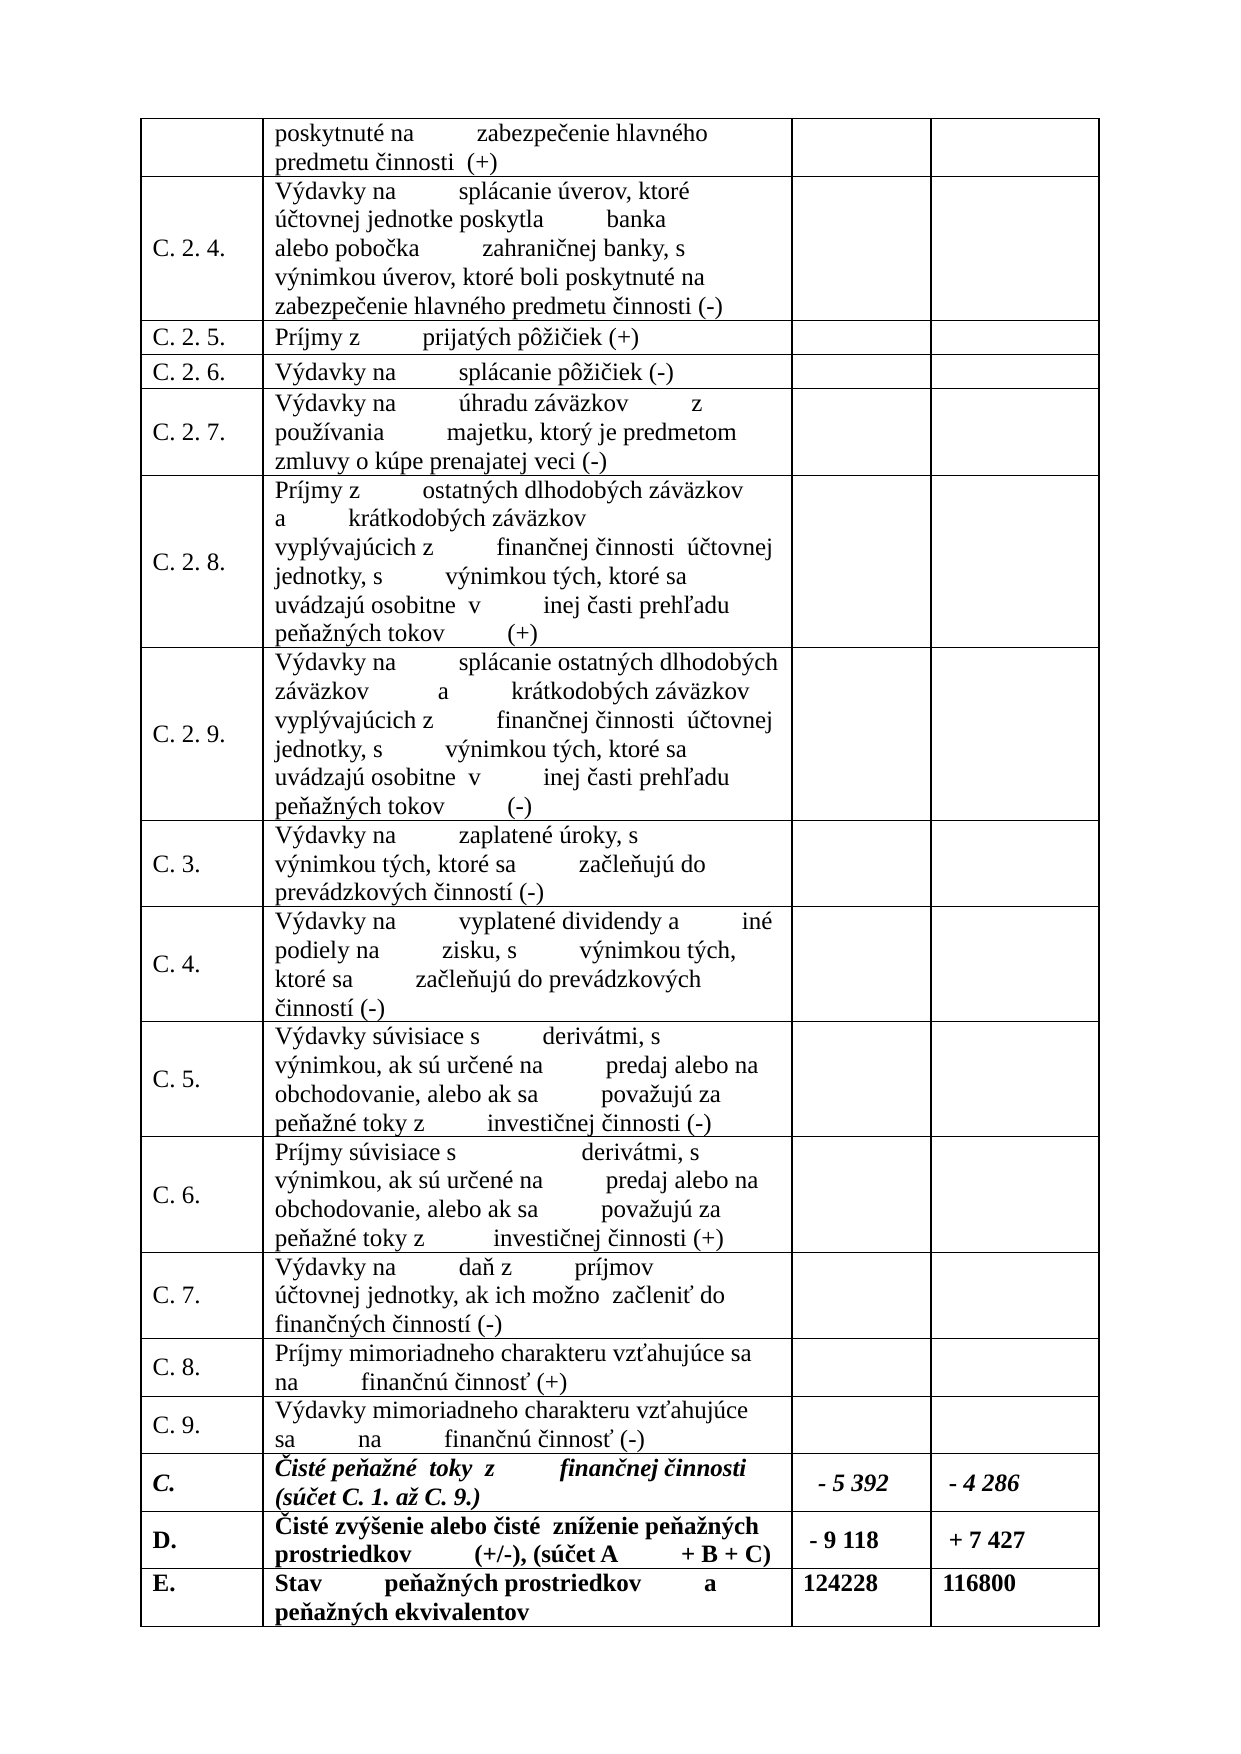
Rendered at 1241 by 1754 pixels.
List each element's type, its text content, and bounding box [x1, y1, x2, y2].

table_cell Výdavky na splácanie úverov, ktoré účtovnej jednotke poskytla banka alebo pobočka zahraničnej banky, s výnimkou úverov, ktoré boli poskytnuté na zabezpečenie hlavného predmetu činnosti (-) [264, 177, 791, 319]
table_cell [793, 648, 930, 820]
table_cell Príjmy mimoriadneho charakteru vzťahujúce sa na finančnú činnosť (+) [264, 1339, 791, 1396]
table_cell C. 9. [142, 1397, 262, 1453]
table_cell [932, 821, 1098, 906]
table_cell C. 7. [142, 1253, 262, 1338]
table_cell - 4 286 [932, 1454, 1098, 1511]
table_cell C. 2. 5. [142, 321, 262, 354]
table_cell Výdavky mimoriadneho charakteru vzťahujúce sa na finančnú činnosť (-) [264, 1397, 791, 1453]
table_cell C. 4. [142, 907, 262, 1021]
table_cell [793, 907, 930, 1021]
table_cell [793, 1022, 930, 1136]
table_cell Čisté zvýšenie alebo čisté zníženie peňažných prostriedkov (+/-), (súčet A + B + C) [264, 1512, 791, 1568]
table_cell [793, 1397, 930, 1453]
table_cell C. 6. [142, 1137, 262, 1252]
table_cell Výdavky na vyplatené dividendy a iné podiely na zisku, s výnimkou tých, ktoré sa začleňujú do prevádzkových činností (-) [264, 907, 791, 1021]
table_cell D. [142, 1512, 262, 1568]
table_cell C. 2. 7. [142, 389, 262, 475]
table_cell [932, 1339, 1098, 1396]
table_cell + 7 427 [932, 1512, 1098, 1568]
table_cell [793, 177, 930, 319]
table_cell Výdavky na splácanie ostatných dlhodobých záväzkov a krátkodobých záväzkov vyplývajúcich z finančnej činnosti účtovnej jednotky, s výnimkou tých, ktoré sa uvádzajú osobitne v inej časti prehľadu peňažných tokov (-) [264, 648, 791, 820]
table_cell [142, 119, 262, 176]
table_cell C. [142, 1454, 262, 1511]
table_cell Stav peňažných prostriedkov a peňažných ekvivalentov [264, 1569, 791, 1626]
table_cell C. 2. 8. [142, 476, 262, 647]
table_cell C. 2. 6. [142, 355, 262, 388]
table_cell [932, 1137, 1098, 1252]
table_cell [932, 1397, 1098, 1453]
table_cell C. 2. 9. [142, 648, 262, 820]
table_cell Výdavky súvisiace s derivátmi, s výnimkou, ak sú určené na predaj alebo na obchodovanie, alebo ak sa považujú za peňažné toky z investičnej činnosti (-) [264, 1022, 791, 1136]
table_cell [932, 1253, 1098, 1338]
table_cell [932, 476, 1098, 647]
table_cell [932, 648, 1098, 820]
table_cell Výdavky na úhradu záväzkov z používania majetku, ktorý je predmetom zmluvy o kúpe prenajatej veci (-) [264, 389, 791, 475]
table_cell Výdavky na zaplatené úroky, s výnimkou tých, ktoré sa začleňujú do prevádzkových činností (-) [264, 821, 791, 906]
table_cell 124228 [793, 1569, 930, 1626]
table_cell [793, 1339, 930, 1396]
table_cell [793, 355, 930, 388]
table_cell C. 8. [142, 1339, 262, 1396]
table_cell [932, 389, 1098, 475]
table_cell [932, 907, 1098, 1021]
table_cell - 5 392 [793, 1454, 930, 1511]
table_cell E. [142, 1569, 262, 1626]
table_cell [793, 119, 930, 176]
table_cell [793, 321, 930, 354]
table_cell Príjmy z ostatných dlhodobých záväzkov a krátkodobých záväzkov vyplývajúcich z finančnej činnosti účtovnej jednotky, s výnimkou tých, ktoré sa uvádzajú osobitne v inej časti prehľadu peňažných tokov (+) [264, 476, 791, 647]
table_cell C. 3. [142, 821, 262, 906]
table_cell Výdavky na splácanie pôžičiek (-) [264, 355, 791, 388]
table_cell Príjmy súvisiace s derivátmi, s výnimkou, ak sú určené na predaj alebo na obchodovanie, alebo ak sa považujú za peňažné toky z investičnej činnosti (+) [264, 1137, 791, 1252]
table_cell [932, 177, 1098, 319]
table_cell poskytnuté na zabezpečenie hlavného predmetu činnosti (+) [264, 119, 791, 176]
table_cell 116800 [932, 1569, 1098, 1626]
table_cell [932, 355, 1098, 388]
table_cell [932, 1022, 1098, 1136]
table_cell [793, 476, 930, 647]
table_cell Čisté peňažné toky z finančnej činnosti (súčet C. 1. až C. 9.) [264, 1454, 791, 1511]
table_cell C. 5. [142, 1022, 262, 1136]
table_cell - 9 118 [793, 1512, 930, 1568]
table_cell [793, 389, 930, 475]
table_cell [932, 119, 1098, 176]
table_cell [793, 1253, 930, 1338]
table_cell Príjmy z prijatých pôžičiek (+) [264, 321, 791, 354]
table_cell Výdavky na daň z príjmov účtovnej jednotky, ak ich možno začleniť do finančných činností (-) [264, 1253, 791, 1338]
table_cell [793, 1137, 930, 1252]
table_cell [932, 321, 1098, 354]
table_cell [793, 821, 930, 906]
table_cell C. 2. 4. [142, 177, 262, 319]
